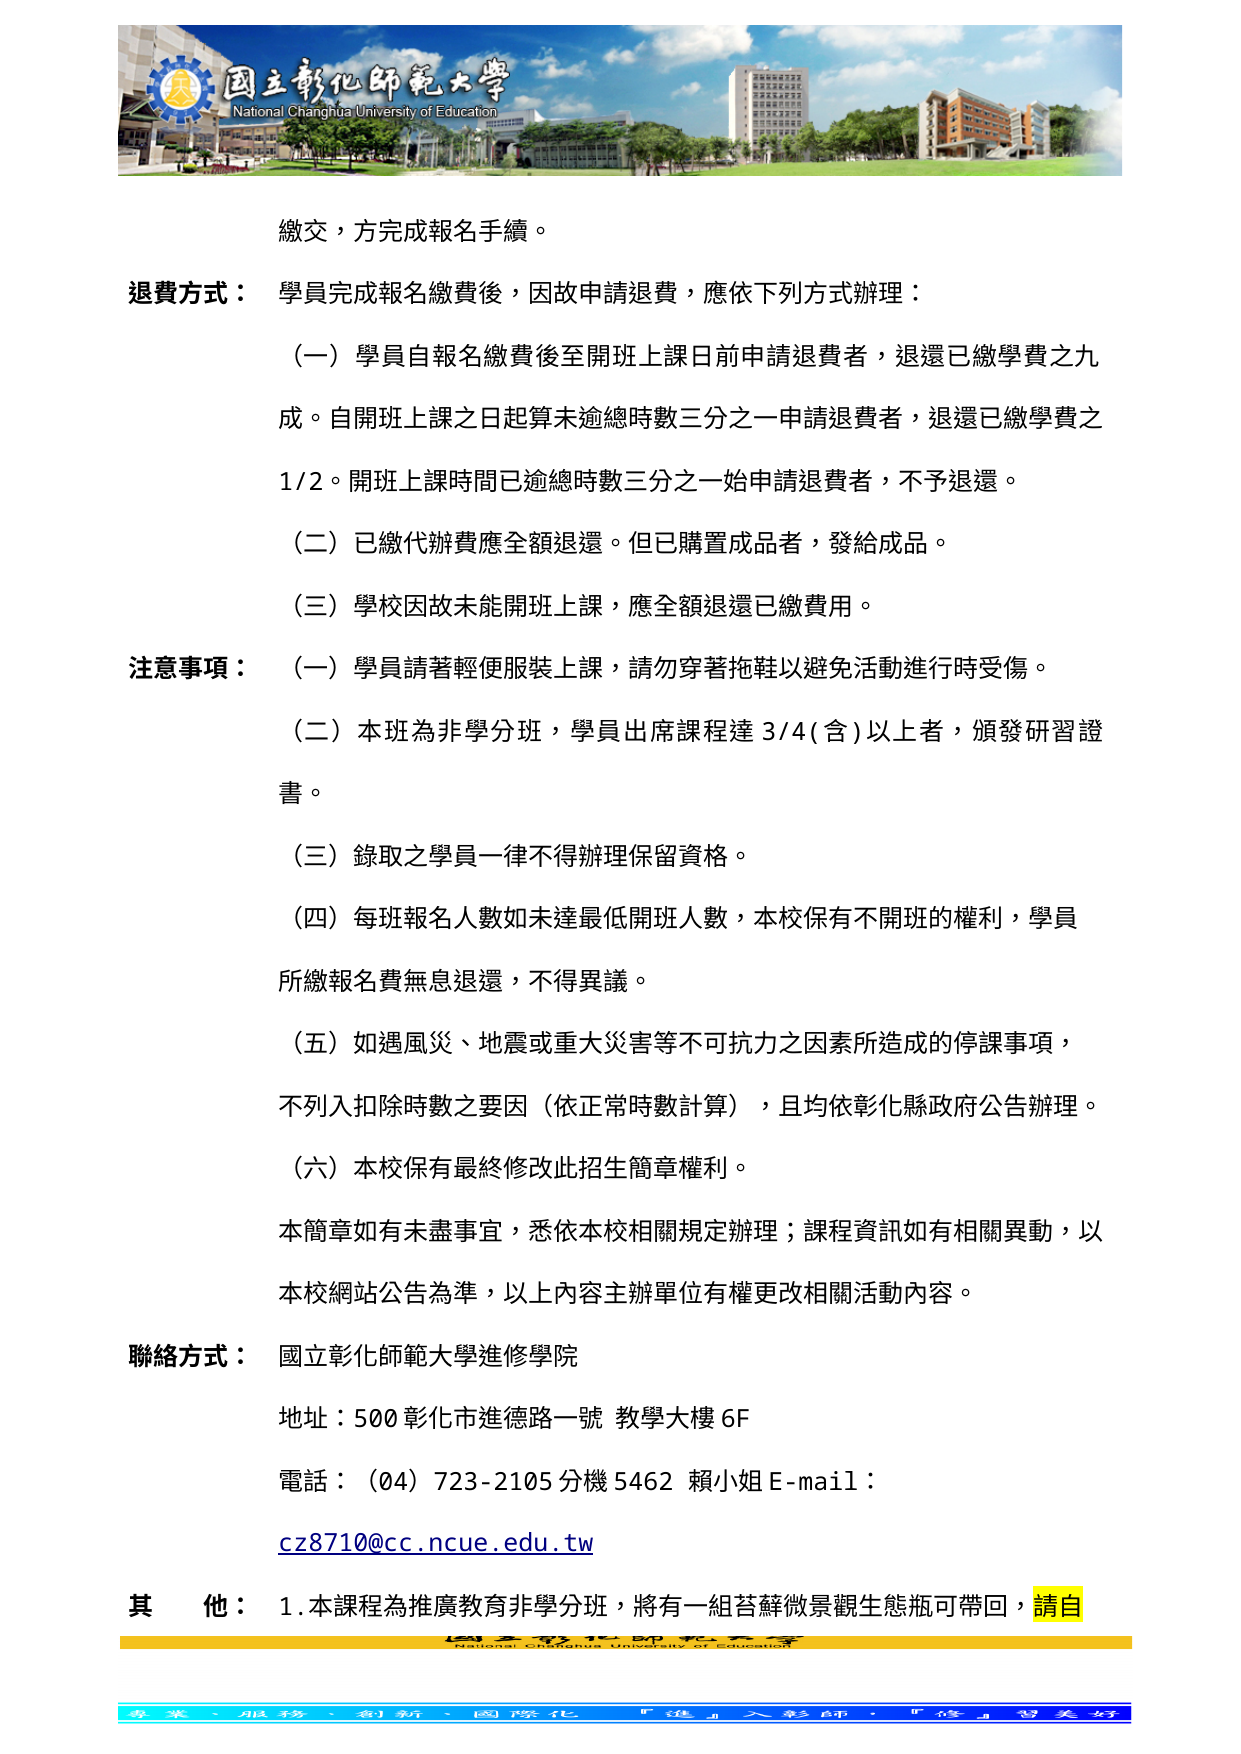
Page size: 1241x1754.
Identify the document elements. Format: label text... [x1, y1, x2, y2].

table_cell 注意事項： [125, 625, 267, 1312]
table_cell [125, 188, 267, 250]
table_cell 繳交，方完成報名手續。 [267, 188, 1115, 250]
table_cell 聯絡方式： [125, 1313, 267, 1562]
table_cell 學員完成報名繳費後，因故申請退費，應依下列方式辦理： （一）學員自報名繳費後至開班上課日前申請退費者，退還已繳學費之九成。自開班上課之日起算未逾總時數三分之一申請退費者，退還已繳學費之1/2。開班上課時間已逾總時數三分之一始申請退費者，不予退還。 （二）已繳代辦費應全額退還。但已購置成品者，發給成品。 （三）學校因故未能開班上課，應全額退還已繳費用。 [267, 250, 1115, 625]
table_cell 其 他： [125, 1563, 267, 1625]
table_cell （一）學員請著輕便服裝上課，請勿穿著拖鞋以避免活動進行時受傷。 （二）本班為非學分班，學員出席課程達3/4(含)以上者，頒發研習證書。 （三）錄取之學員一律不得辦理保留資格。 （四）每班報名人數如未達最低開班人數，本校保有不開班的權利，學員 所繳報名費無息退還，不得異議。 （五）如遇風災、地震或重大災害等不可抗力之因素所造成的停課事項， 不列入扣除時數之要因（依正常時數計算），且均依彰化縣政府公告辦理。 （六）本校保有最終修改此招生簡章權利。 本簡章如有未盡事宜，悉依本校相關規定辦理；課程資訊如有相關異動，以本校網站公告為準，以上內容主辦單位有權更改相關活動內容。 [267, 625, 1115, 1312]
table_cell 國立彰化師範大學進修學院 地址：500彰化市進德路一號 教學大樓6F 電話：（04）723-2105分機5462 賴小姐E-mail：cz8710@cc.ncue.edu.tw [267, 1313, 1115, 1562]
table_cell 退費方式： [125, 250, 267, 625]
